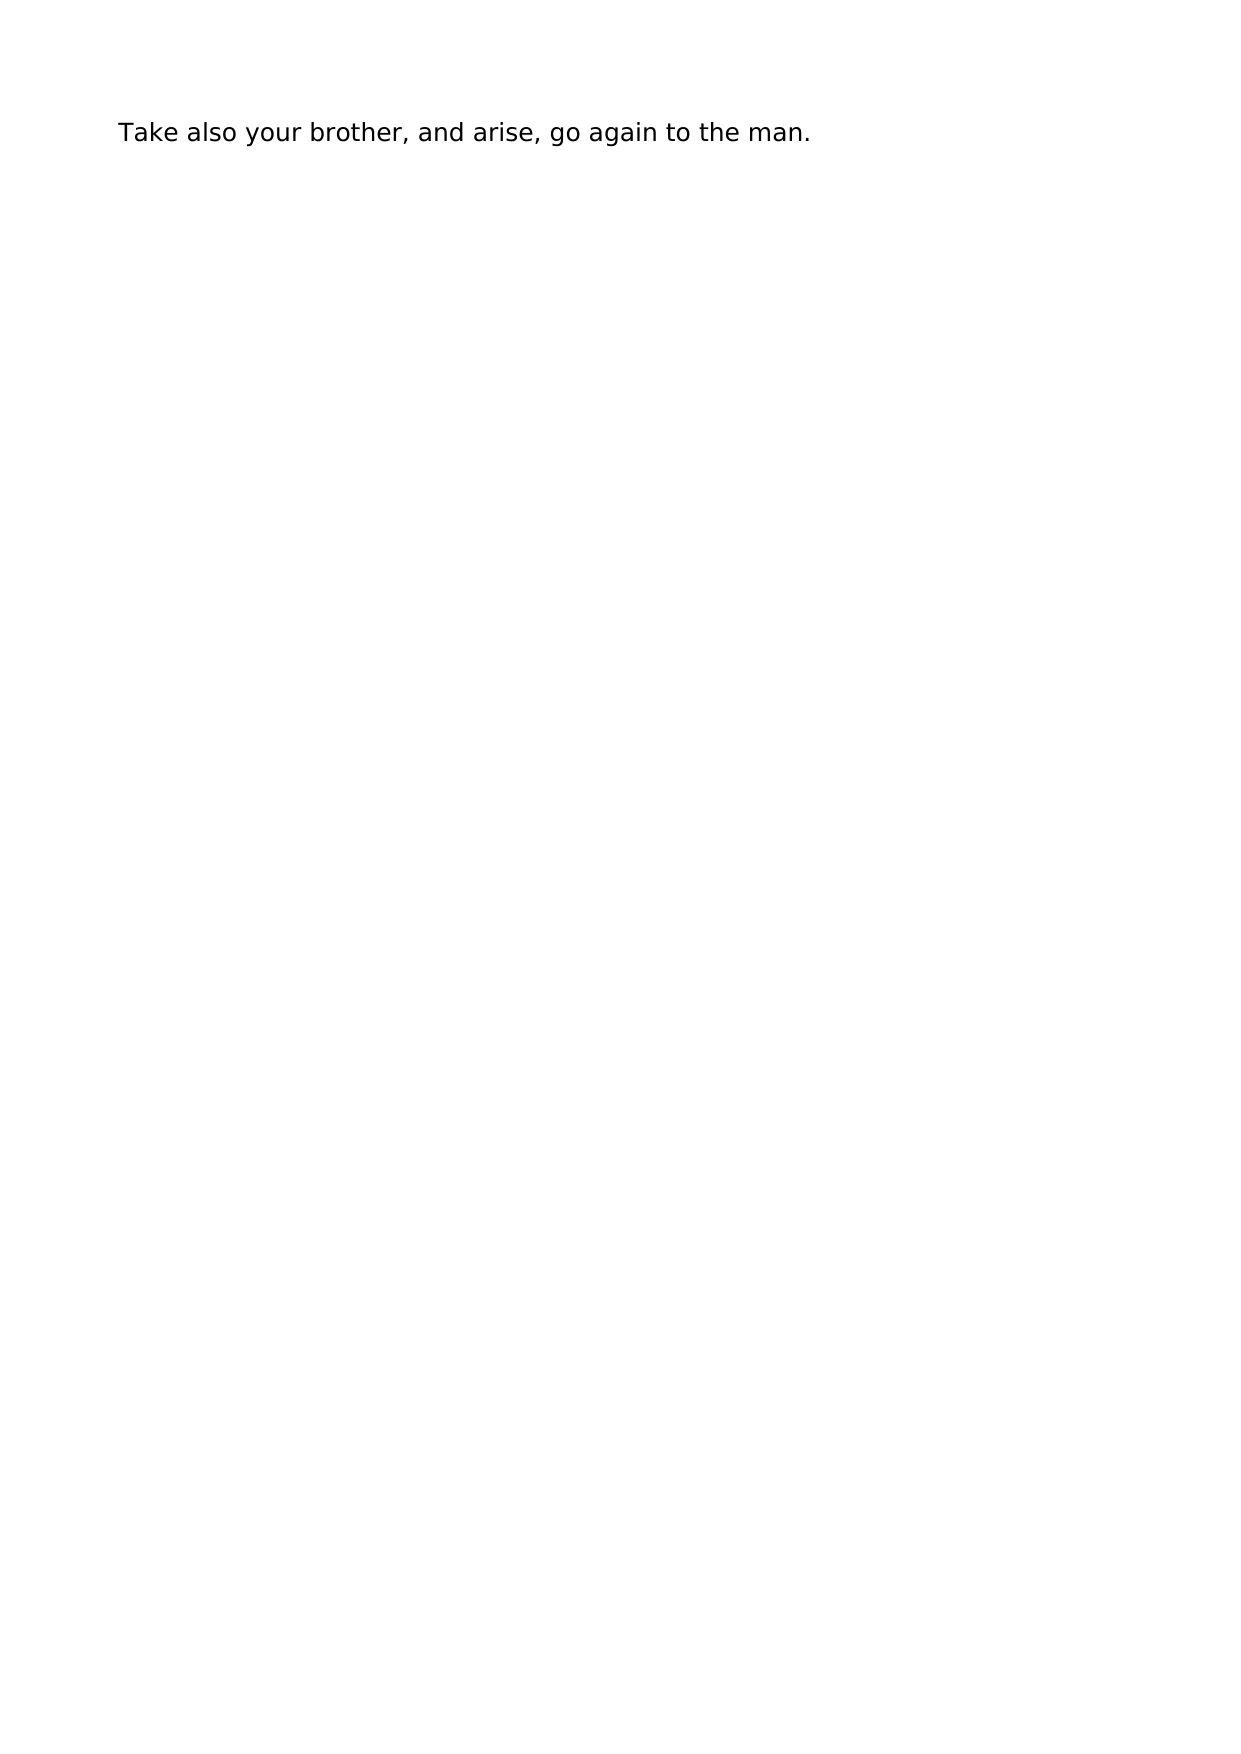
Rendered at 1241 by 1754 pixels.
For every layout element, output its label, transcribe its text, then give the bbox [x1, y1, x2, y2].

text Take also your brother, and arise, go again to the man. [118, 118, 1122, 147]
